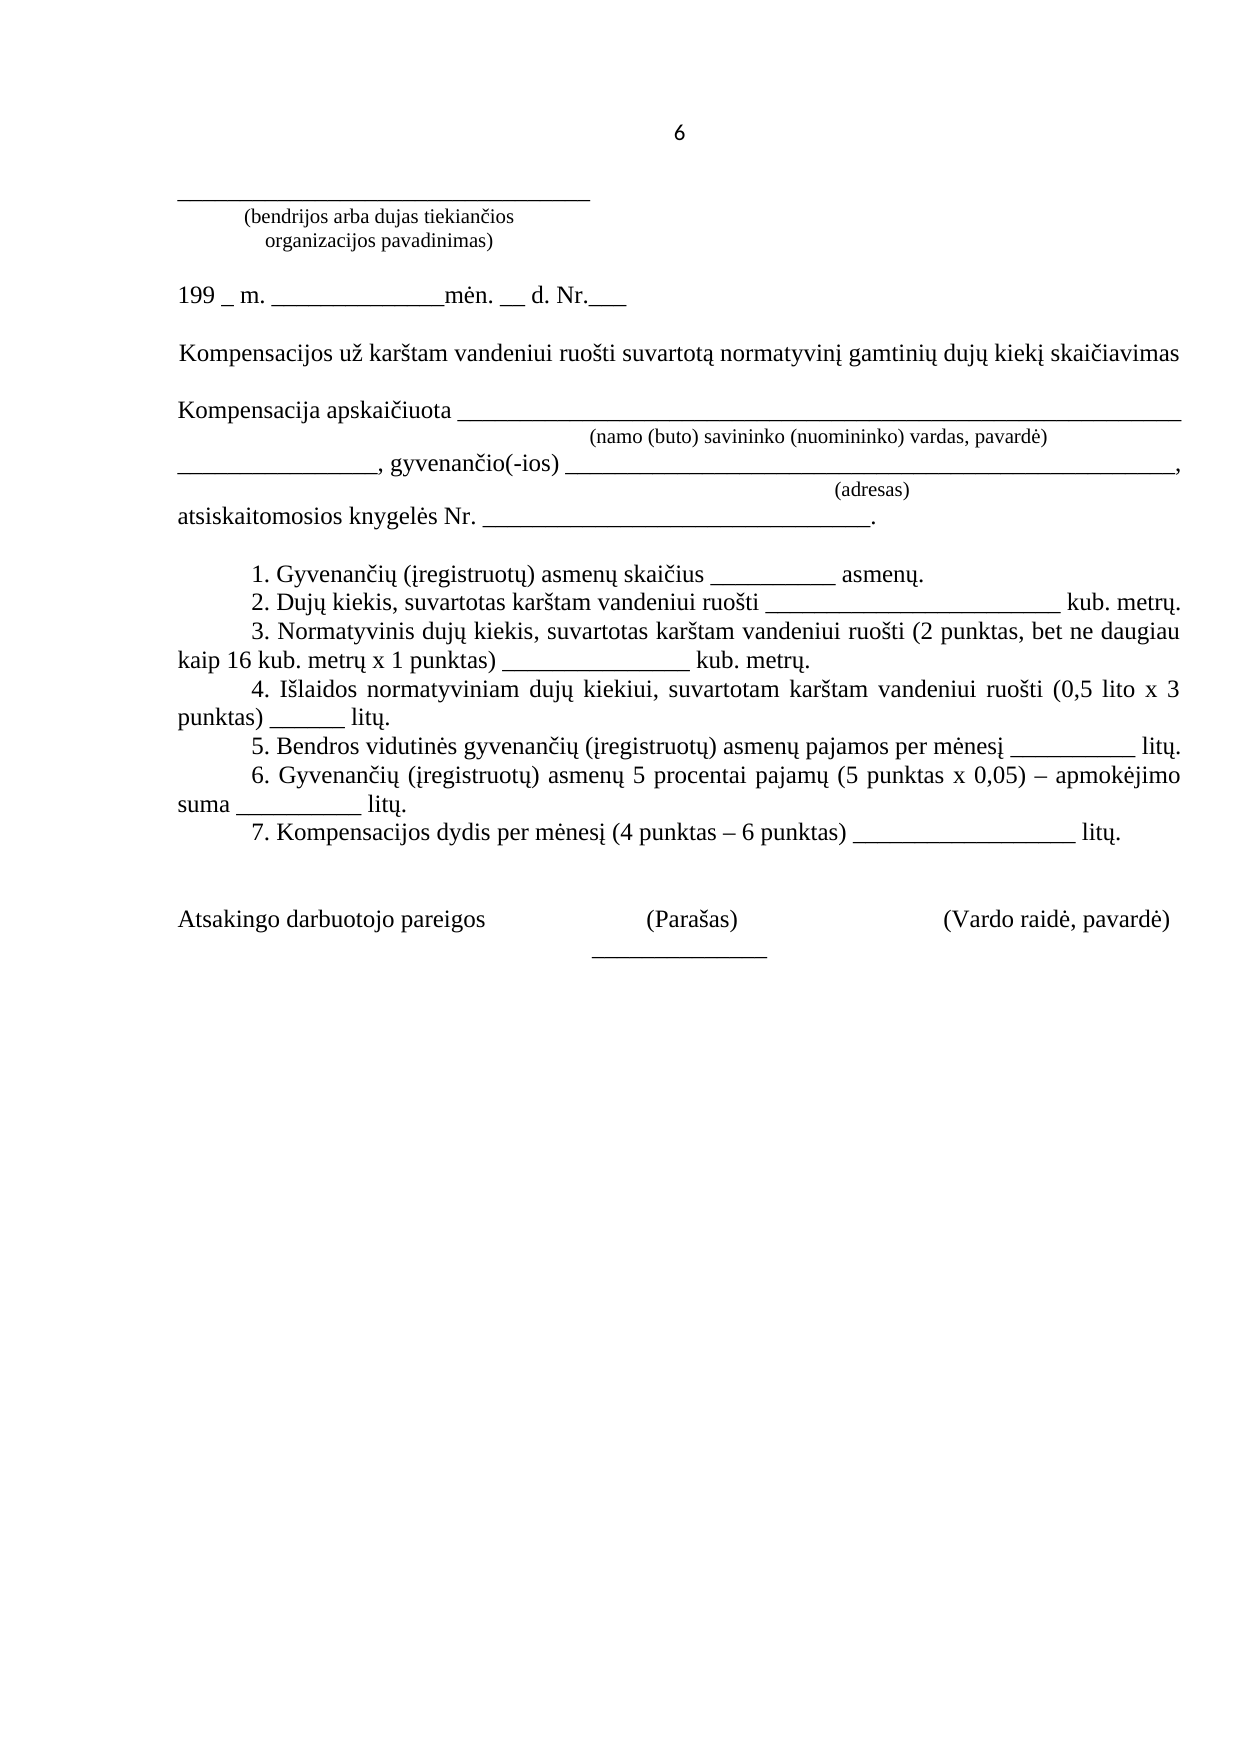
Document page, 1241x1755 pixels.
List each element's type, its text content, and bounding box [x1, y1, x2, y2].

text ______________ [177, 932, 1181, 961]
text 199 _ m. mėn. __ d. Nr.___ [177, 281, 1181, 309]
text (bendrijos arba dujas tiekiančios [177, 204, 1181, 228]
text (adresas) [177, 477, 1181, 501]
text 1. Gyvenančių (įregistruotų) asmenų skaičius __________ asmenų. [177, 559, 1181, 587]
text atsiskaitomosios knygelės Nr. _______________________________. [177, 501, 1181, 530]
text 3. Normatyvinis dujų kiekis, suvartotas karštam vandeniui ruošti (2 punktas, bet ne daugiau kaip 16 kub. metrų x 1 punktas) _______________ kub. metrų. [177, 616, 1181, 674]
text Kompensacijos už karštam vandeniui ruošti suvartotą normatyvinį gamtinių dujų kiekį skaičiavimas [177, 338, 1181, 367]
text Kompensacija apskaičiuota [177, 396, 1181, 424]
text 2. Dujų kiekis, suvartotas karštam vandeniui ruošti kub. metrų. [177, 587, 1181, 616]
text (namo (buto) savininko (nuomininko) vardas, pavardė) [177, 424, 1181, 448]
text ________________, gyvenančio(-ios) , [177, 448, 1181, 477]
text organizacijos pavadinimas) [177, 228, 1181, 252]
text _________________________________ [177, 175, 1181, 204]
text Atsakingo darbuotojo pareigos (Parašas) (Vardo raidė, pavardė) [177, 904, 1181, 932]
text 6. Gyvenančių (įregistruotų) asmenų 5 procentai pajamų (5 punktas x 0,05) – apmokėjimo suma __________ litų. [177, 760, 1181, 817]
text 5. Bendros vidutinės gyvenančių (įregistruotų) asmenų pajamos per mėnesį litų. [177, 731, 1181, 760]
text 4. Išlaidos normatyviniam dujų kiekiui, suvartotam karštam vandeniui ruošti (0,5 lito x 3 punktas) ______ litų. [177, 674, 1181, 731]
text 7. Kompensacijos dydis per mėnesį (4 punktas – 6 punktas) litų. [177, 817, 1181, 846]
